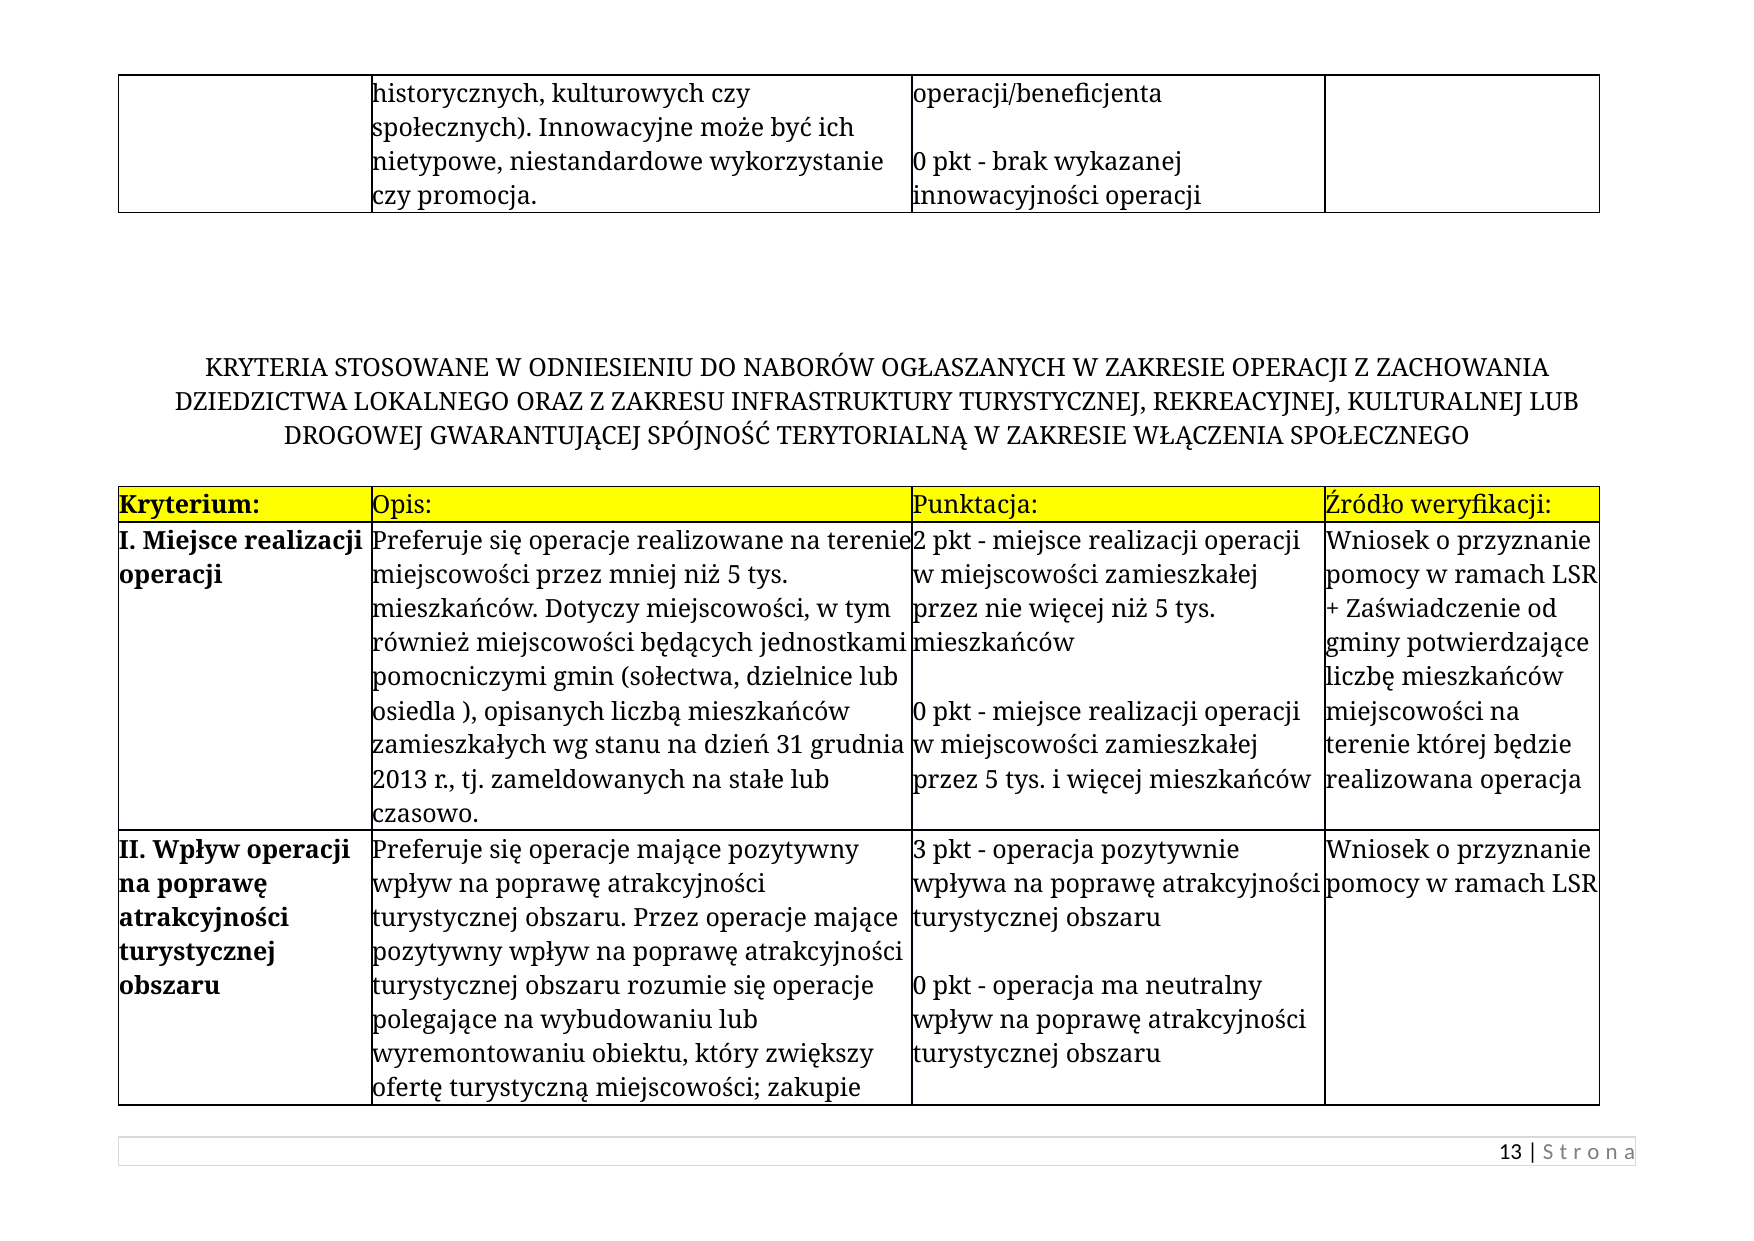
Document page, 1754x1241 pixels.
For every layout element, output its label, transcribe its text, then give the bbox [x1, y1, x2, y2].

table_cell Preferuje się operacje mające pozytywny wpływ na poprawę atrakcyjności turystycznej obszaru. Przez operacje mające pozytywny wpływ na poprawę atrakcyjności turystycznej obszaru rozumie się operacje polegające na wybudowaniu lub wyremontowaniu obiektu, który zwiększy ofertę turystyczną miejscowości; zakupie [373, 831, 911, 1104]
table_cell II. Wpływ operacji na poprawę atrakcyjności turystycznej obszaru [119, 831, 371, 1104]
table_cell operacji/beneficjenta 0 pkt - brak wykazanej innowacyjności operacji [913, 76, 1324, 212]
table_cell Wniosek o przyznanie pomocy w ramach LSR [1326, 831, 1599, 1104]
table_cell historycznych, kulturowych czy społecznych). Innowacyjne może być ich nietypowe, niestandardowe wykorzystanie czy promocja. [373, 76, 911, 212]
table_cell 3 pkt - operacja pozytywnie wpływa na poprawę atrakcyjności turystycznej obszaru 0 pkt - operacja ma neutralny wpływ na poprawę atrakcyjności turystycznej obszaru [913, 831, 1324, 1104]
table_cell Wniosek o przyznanie pomocy w ramach LSR + Zaświadczenie od gminy potwierdzające liczbę mieszkańców miejscowości na terenie której będzie realizowana operacja [1326, 523, 1599, 829]
table_header Źródło weryfikacji: [1326, 487, 1599, 521]
table_cell Preferuje się operacje realizowane na terenie miejscowości przez mniej niż 5 tys. mieszkańców. Dotyczy miejscowości, w tym również miejscowości będących jednostkami pomocniczymi gmin (sołectwa, dzielnice lub osiedla ), opisanych liczbą mieszkańców zamieszkałych wg stanu na dzień 31 grudnia 2013 r., tj. zameldowanych na stałe lub czasowo. [373, 523, 911, 829]
table_cell 2 pkt - miejsce realizacji operacji w miejscowości zamieszkałej przez nie więcej niż 5 tys. mieszkańców 0 pkt - miejsce realizacji operacji w miejscowości zamieszkałej przez 5 tys. i więcej mieszkańców [913, 523, 1324, 829]
table_header Punktacja: [913, 487, 1324, 521]
table_cell [1326, 76, 1599, 212]
table_header Kryterium: [119, 487, 371, 521]
table_header Opis: [373, 487, 911, 521]
table_cell I. Miejsce realizacji operacji [119, 523, 371, 829]
table_cell [119, 76, 371, 212]
text KRYTERIA STOSOWANE W ODNIESIENIU DO NABORÓW OGŁASZANYCH W ZAKRESIE OPERACJI Z ZACHOWANIA DZIEDZICTWA LOKALNEGO ORAZ Z ZAKRESU INFRASTRUKTURY TURYSTYCZNEJ, REKREACYJNEJ, KULTURALNEJ LUB DROGOWEJ GWARANTUJĄCEJ SPÓJNOŚĆ TERYTORIALNĄ W ZAKRESIE WŁĄCZENIA SPOŁECZNEGO [118, 349, 1636, 452]
